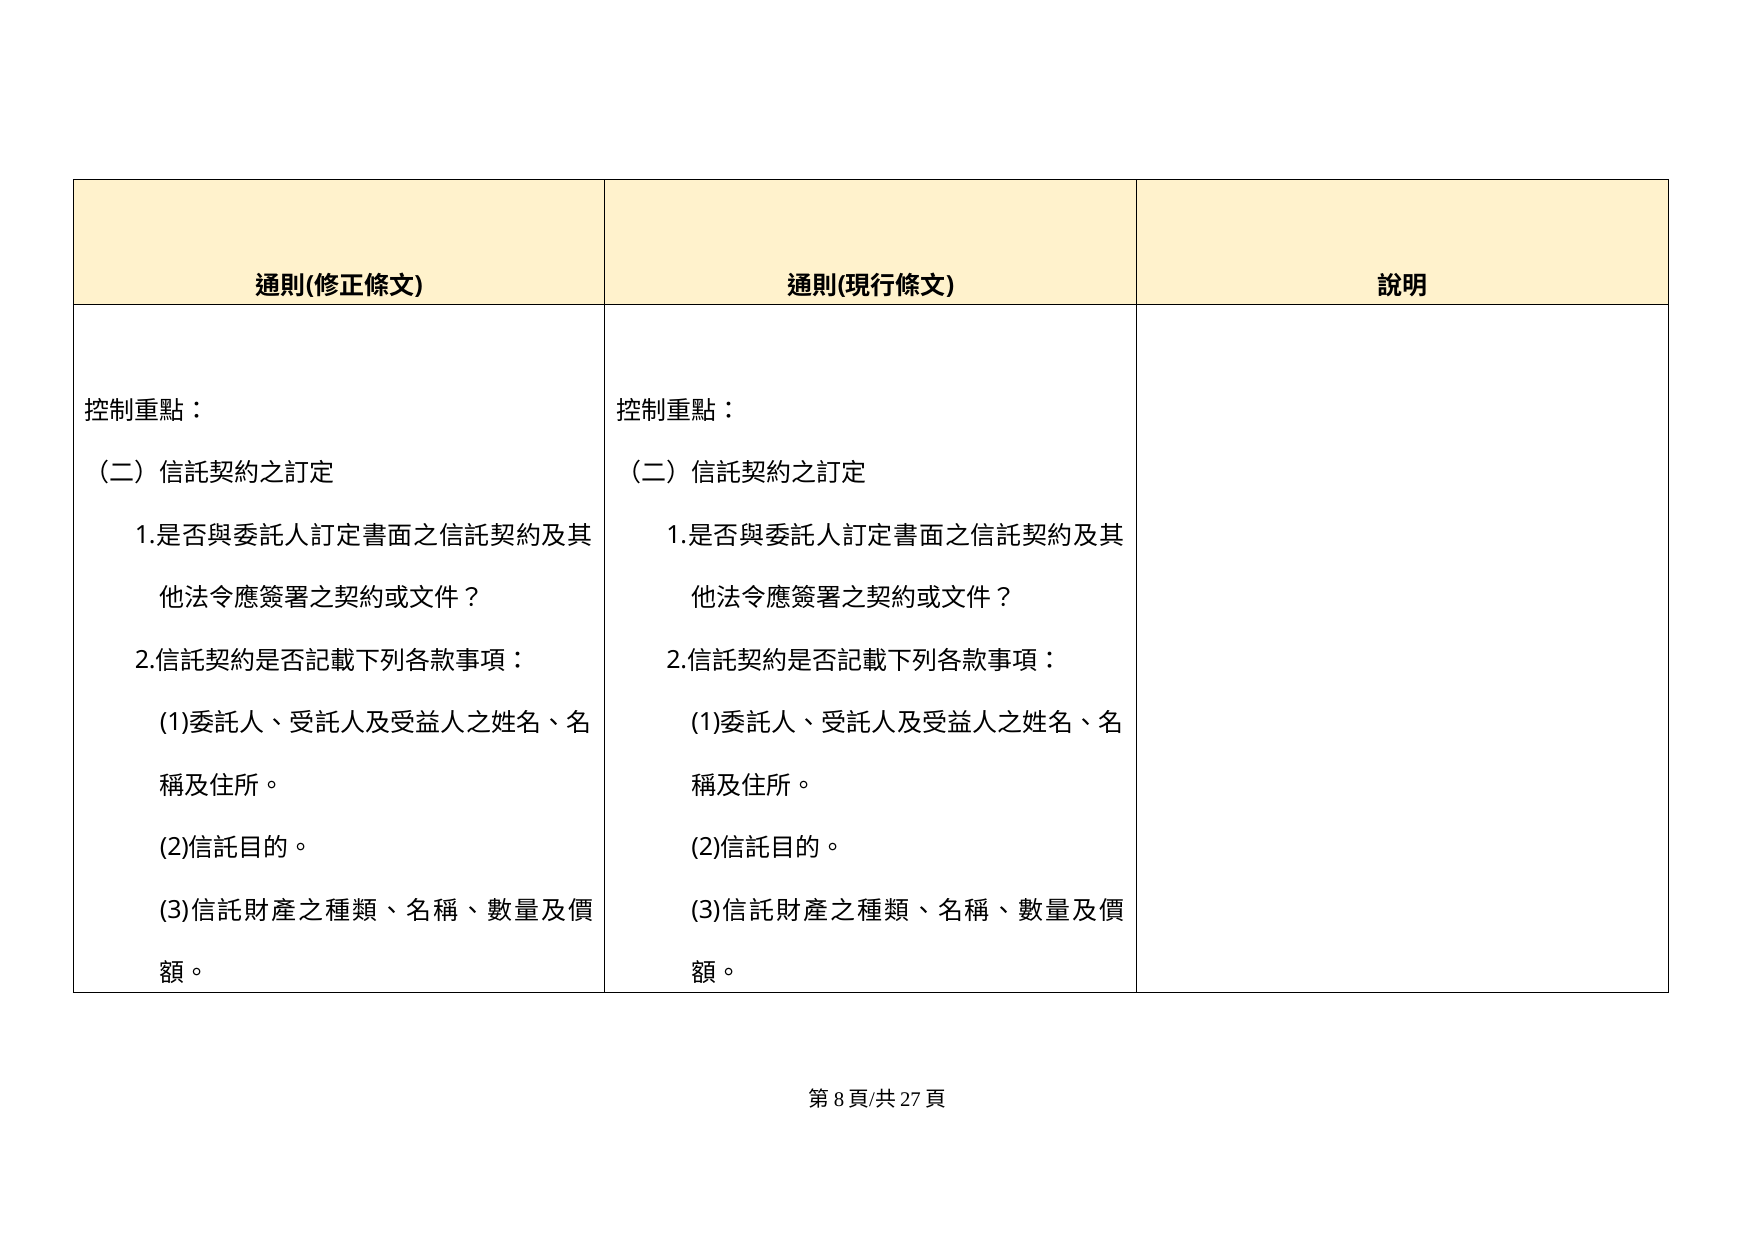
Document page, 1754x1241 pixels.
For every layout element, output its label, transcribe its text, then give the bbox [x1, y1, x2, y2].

table_header 說明 [1137, 180, 1668, 304]
table_cell 文字酌修。 依「信託受益權轉讓及設質作業規範」第5條增訂。 依「信託受益權轉讓及設質作業規範」第6條增訂。 依「信託受益權轉讓及設質作業規範」第7條第1項增訂。 依「信託受益權轉讓及設質作業規範」第7條第2項及信託業應負之義務及相關行為規範第36條之1增訂。 依信託業應負之義務及相關行為規範第36條之1第4項增訂。 依「信託受益權轉讓及設質作業規範」第8條增訂。 依「信託受益權轉讓及設質作業規範」第9條增訂。 文字酌修。 依「信託受益權轉讓及設質作業規範」第2條第3項增訂，以下項次依序順修。 依「信託受益權轉讓及設質作業規範」第10條進行文字酌修。 依「信託受益權轉讓及設質作業規範」第11條及第13條進行文字酌修 [1137, 305, 1668, 992]
table_header 通則(修正條文) [74, 180, 604, 304]
table_cell 控制重點： （二）信託契約之訂定 1.是否與委託人訂定書面之信託契約及其他法令應簽署之契約或文件？ 2.信託契約是否記載下列各款事項： (1)委託人、受託人及受益人之姓名、名稱及住所。 (2)信託目的。 (3)信託財產之種類、名稱、數量及價額。 [74, 305, 604, 992]
table_cell 控制重點： （二）信託契約之訂定 1.是否與委託人訂定書面之信託契約及其他法令應簽署之契約或文件？ 2.信託契約是否記載下列各款事項： (1)委託人、受託人及受益人之姓名、名稱及住所。 (2)信託目的。 (3)信託財產之種類、名稱、數量及價額。 [605, 305, 1136, 992]
table_header 通則(現行條文) [605, 180, 1136, 304]
